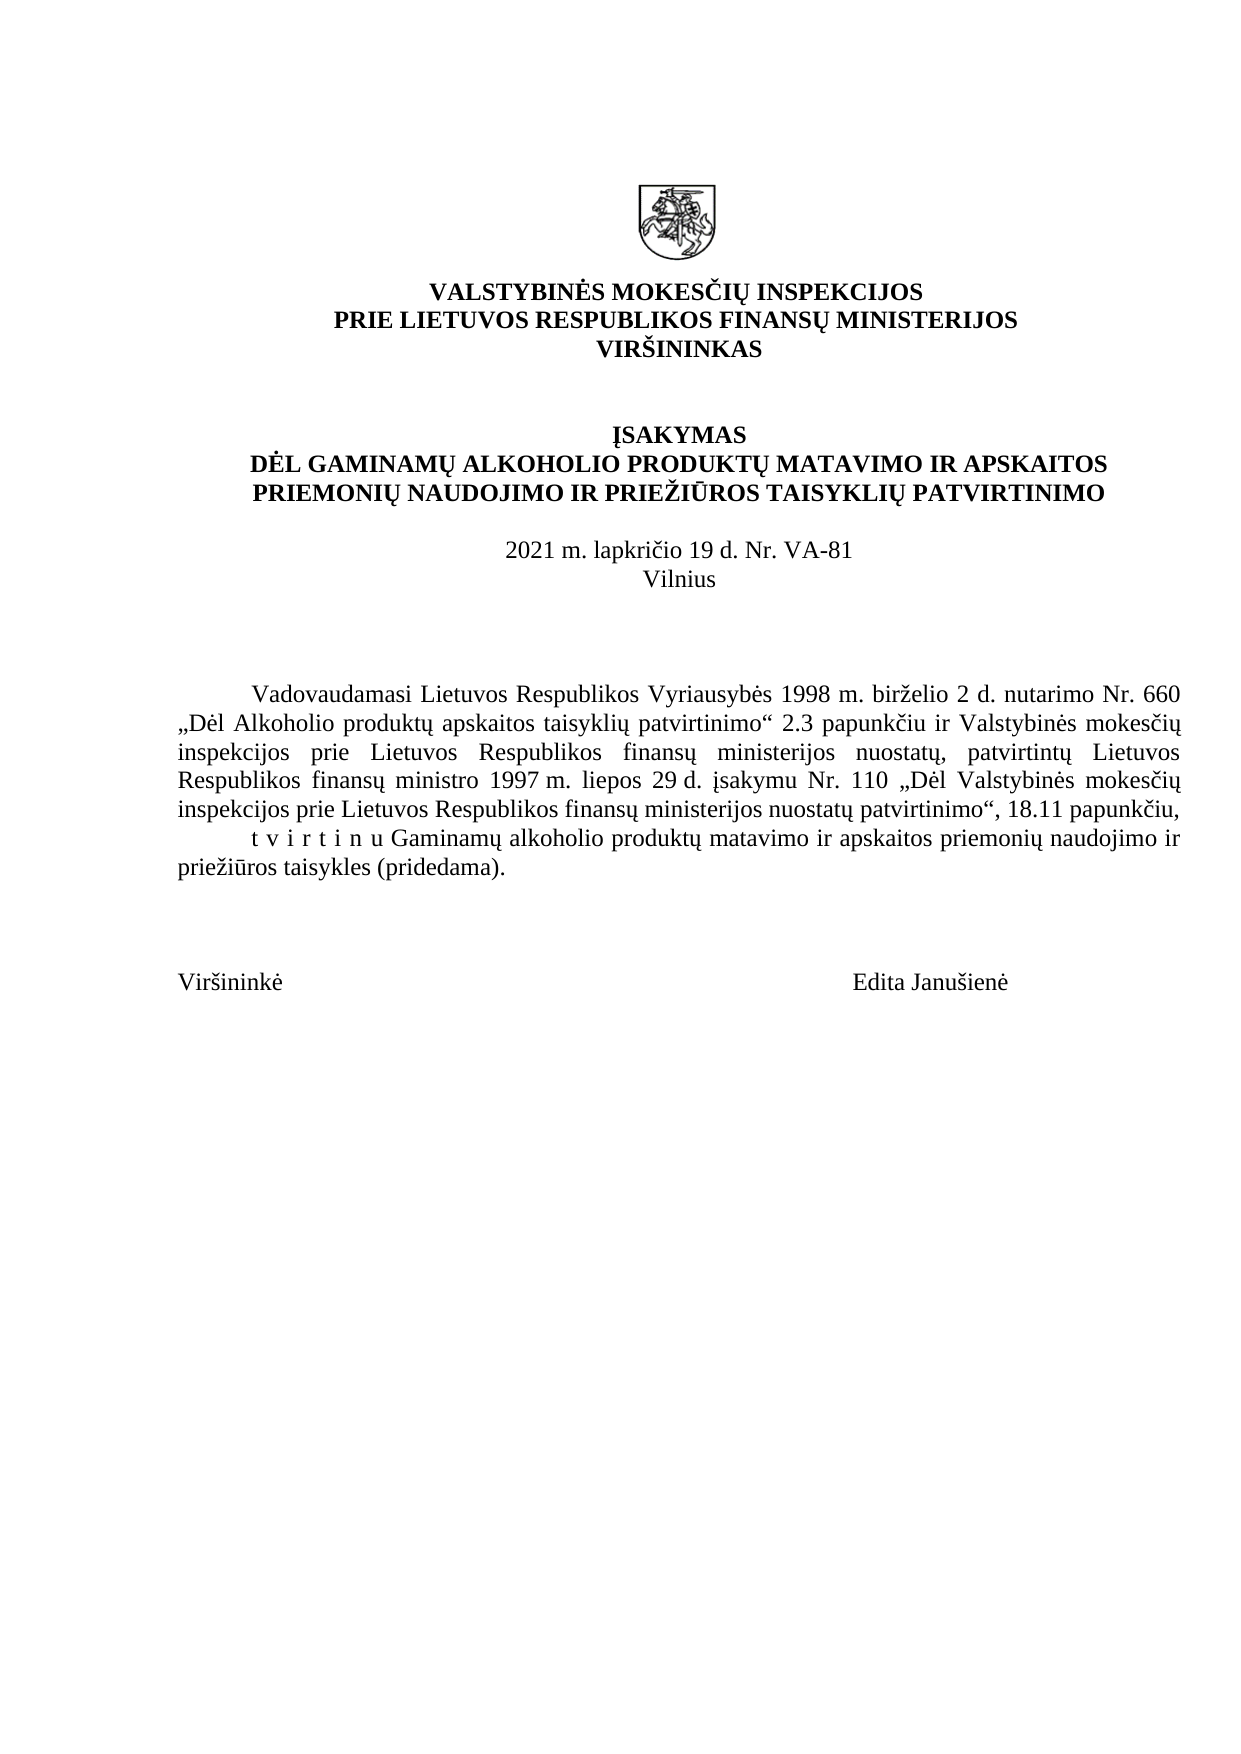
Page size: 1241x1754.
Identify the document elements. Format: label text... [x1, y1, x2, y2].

text tvirtinu Gaminamų alkoholio produktų matavimo ir apskaitos priemonių naudojimo ir priežiūros taisykles (pridedama). [177, 823, 1181, 881]
text Vadovaudamasi Lietuvos Respublikos Vyriausybės 1998 m. birželio 2 d. nutarimo Nr. 660 „Dėl Alkoholio produktų apskaitos taisyklių patvirtinimo“ 2.3 papunkčiu ir Valstybinės mokesčių inspekcijos prie Lietuvos Respublikos finansų ministerijos nuostatų, patvirtintų Lietuvos Respublikos finansų ministro 1997 m. liepos 29 d. įsakymu Nr. 110 „Dėl Valstybinės mokesčių inspekcijos prie Lietuvos Respublikos finansų ministerijos nuostatų patvirtinimo“, 18.11 papunkčiu, [177, 679, 1181, 823]
text 2021 m. lapkričio 19 d. Nr. VA-81 [177, 536, 1181, 564]
text DĖL GAMINAMŲ ALKOHOLIO PRODUKTŲ MATAVIMO IR APSKAITOS PRIEMONIŲ NAUDOJIMO IR PRIEŽIŪROS taisyklių PAtvirtinimo [177, 449, 1181, 507]
text Vilnius [177, 564, 1181, 593]
text ĮSAKYMAS [177, 421, 1181, 449]
text Viršininkė Edita Janušienė [177, 967, 1181, 996]
text VALSTYBINĖS MOKESČIŲ INSPEKCIJOS PRIE LIETUVOS RESPUBLIKOS FINANSŲ MINISTERIJOS VIRŠININKAS [177, 277, 1181, 363]
